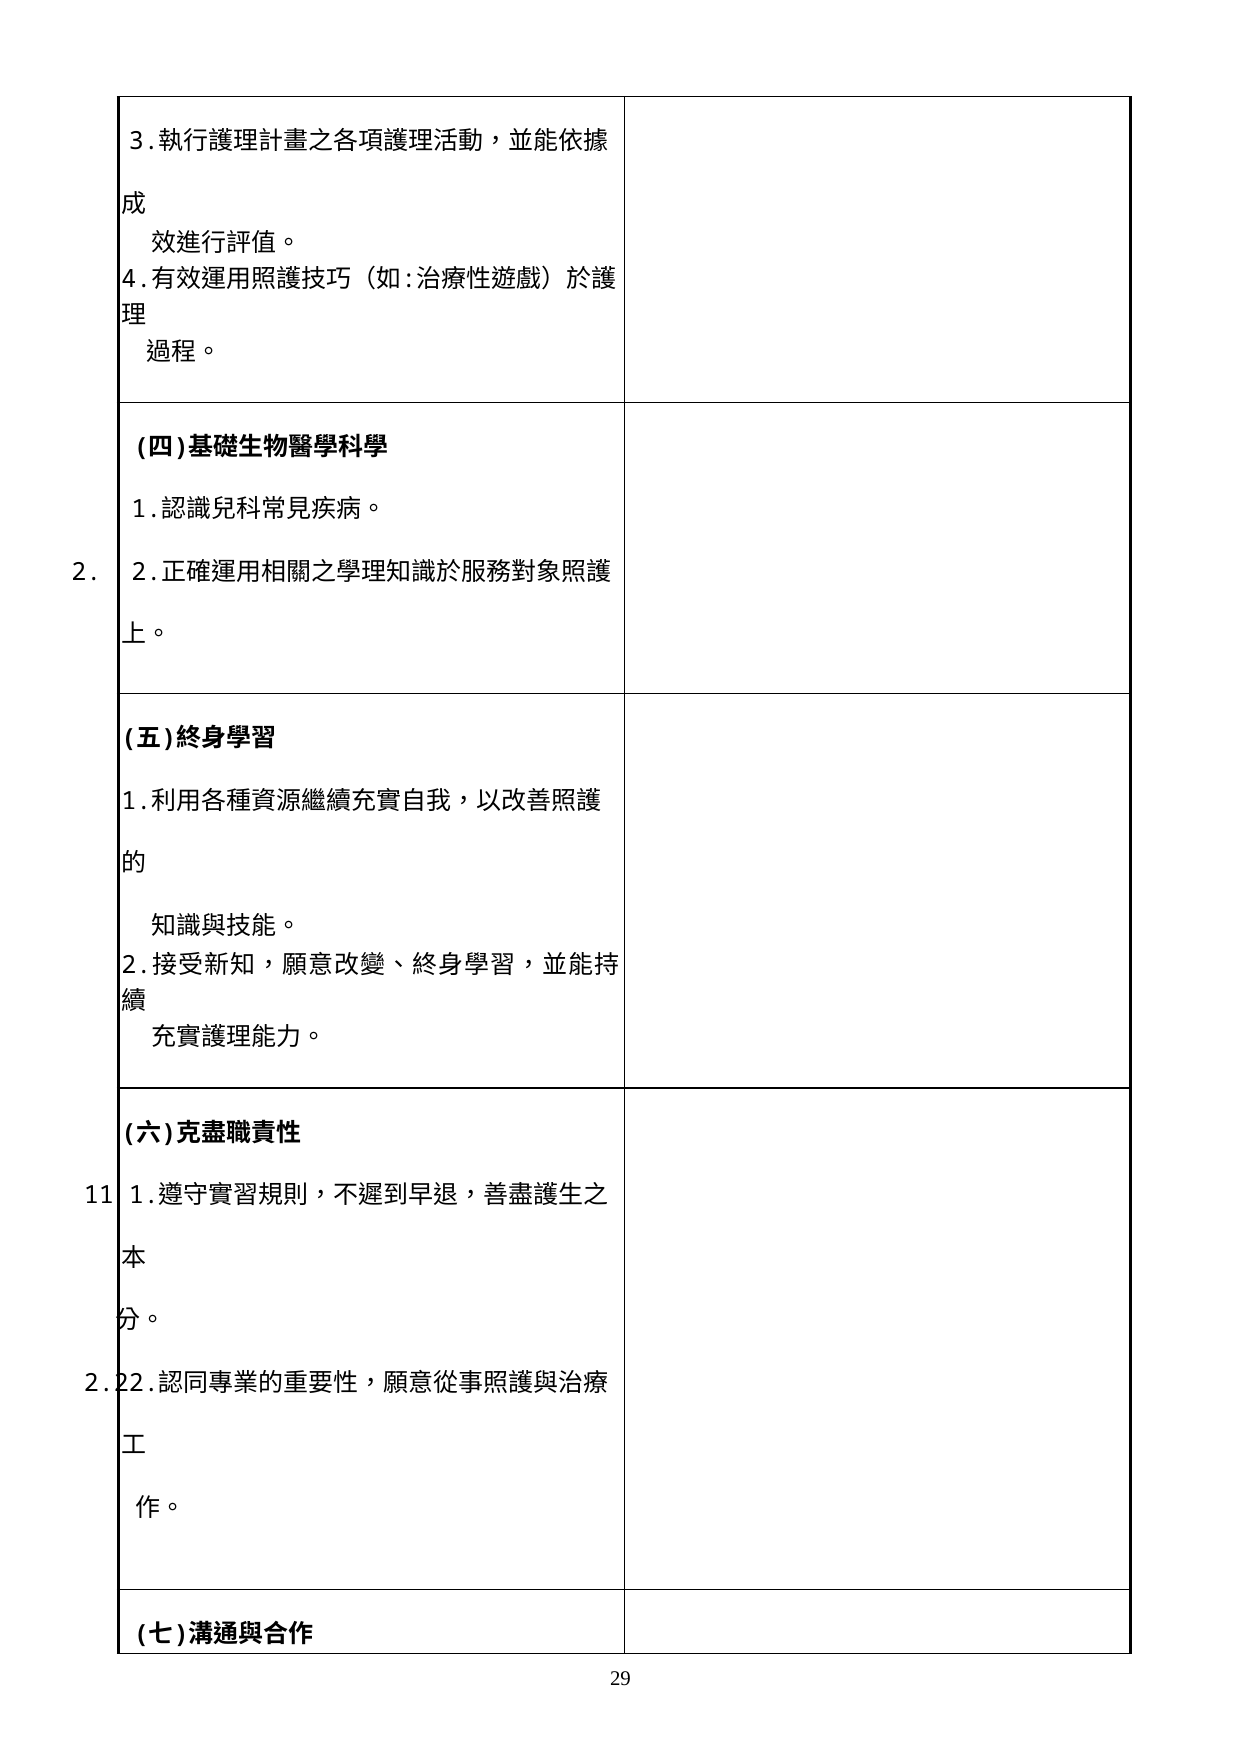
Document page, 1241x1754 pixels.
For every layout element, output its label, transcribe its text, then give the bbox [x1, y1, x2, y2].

table_cell (六)克盡職責性 11 1.遵守實習規則，不遲到早退，善盡護生之本 分。 2.22.認同專業的重要性，願意從事照護與治療工 作。 [120, 1089, 624, 1588]
table_cell [625, 694, 1129, 1087]
table_cell 3.執行護理計畫之各項護理活動，並能依據成 效進行評值。 4.有效運用照護技巧（如:治療性遊戲）於護理 過程。 [120, 97, 624, 401]
table_cell [625, 97, 1129, 401]
table_cell (七)溝通與合作 [120, 1590, 624, 1653]
table_cell [625, 403, 1129, 693]
table_cell [625, 1089, 1129, 1588]
table_cell (五)終身學習 1.利用各種資源繼續充實自我，以改善照護的 知識與技能。 2.接受新知，願意改變、終身學習，並能持續 充實護理能力。 [120, 694, 624, 1087]
table_cell [625, 1590, 1129, 1653]
table_cell (四)基礎生物醫學科學 1.認識兒科常見疾病。 2. 2.正確運用相關之學理知識於服務對象照護上。 [120, 403, 624, 693]
